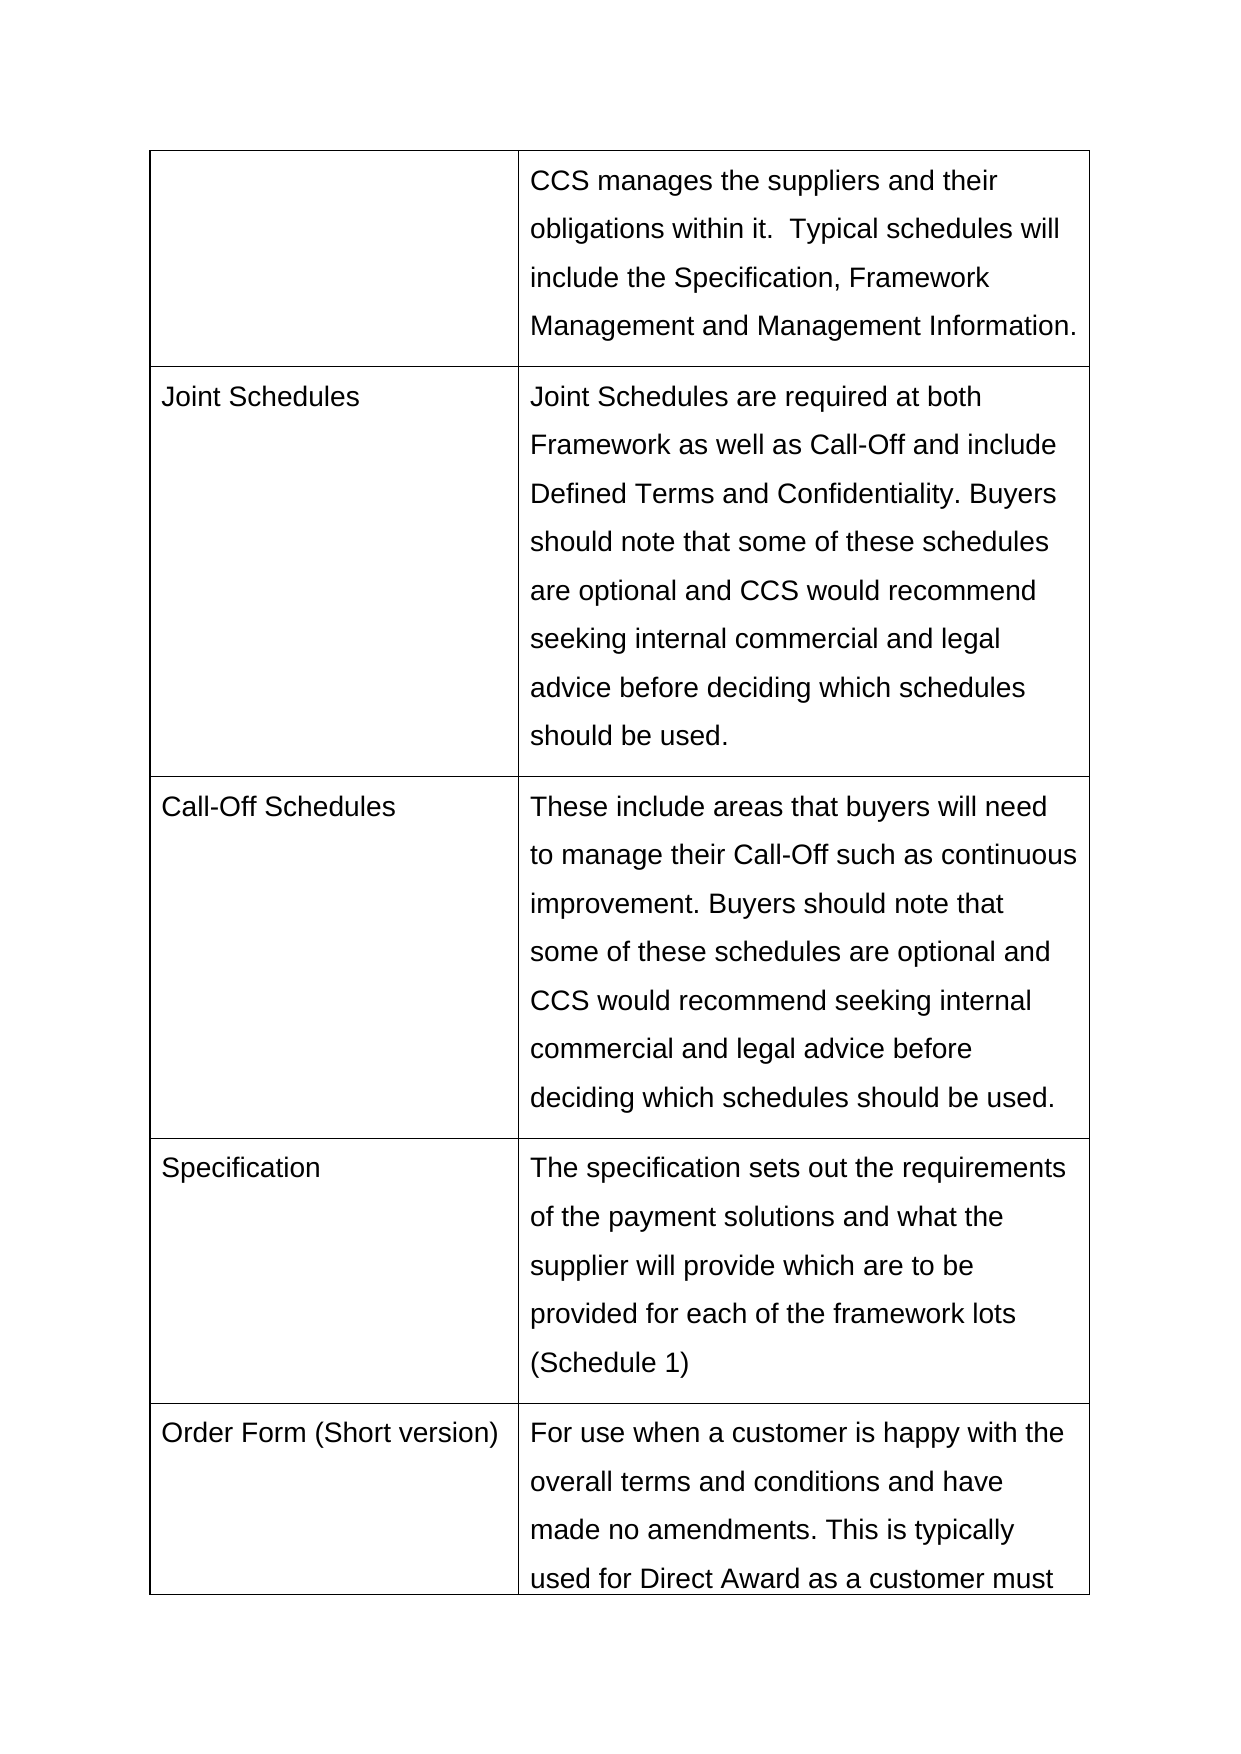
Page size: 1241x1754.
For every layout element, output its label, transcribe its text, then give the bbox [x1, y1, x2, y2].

table_cell Call-Off Schedules [151, 777, 518, 1138]
table_cell The specification sets out the requirements of the payment solutions and what the supplier will provide which are to be provided for each of the framework lots (Schedule 1) [519, 1139, 1089, 1402]
table_cell [151, 151, 518, 366]
table_cell For use when a customer is happy with the overall terms and conditions and have made no amendments. This is typically used for Direct Award as a customer must [519, 1404, 1089, 1594]
table_cell Joint Schedules [151, 367, 518, 776]
table_cell Joint Schedules are required at both Framework as well as Call-Off and include Defined Terms and Confidentiality. Buyers should note that some of these schedules are optional and CCS would recommend seeking internal commercial and legal advice before deciding which schedules should be used. [519, 367, 1089, 776]
table_cell CCS manages the suppliers and their obligations within it. Typical schedules will include the Specification, Framework Management and Management Information. [519, 151, 1089, 366]
table_cell Specification [151, 1139, 518, 1402]
table_cell Order Form (Short version) [151, 1404, 518, 1594]
table_cell These include areas that buyers will need to manage their Call-Off such as continuous improvement. Buyers should note that some of these schedules are optional and CCS would recommend seeking internal commercial and legal advice before deciding which schedules should be used. [519, 777, 1089, 1138]
